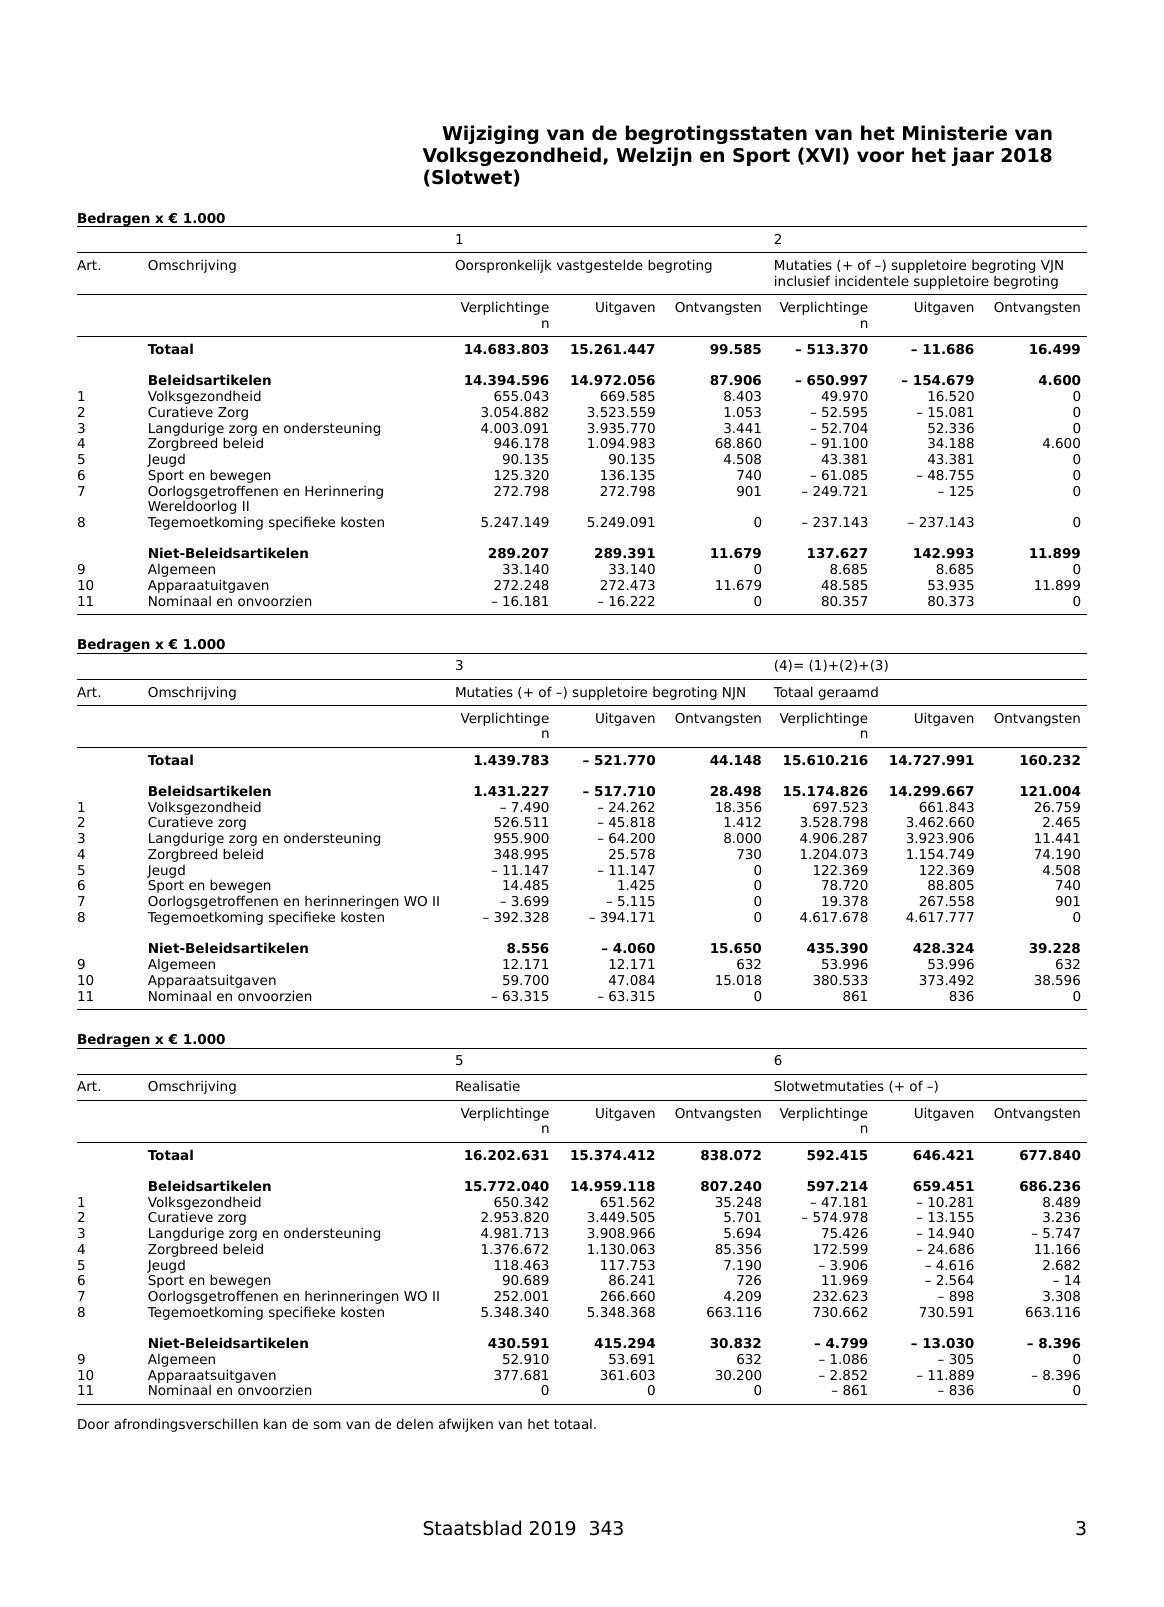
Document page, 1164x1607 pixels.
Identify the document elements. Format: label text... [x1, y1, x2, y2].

table_cell (4)= (1)+(2)+(3) [768, 654, 1087, 679]
table_cell [449, 358, 555, 373]
table_cell 0 [661, 878, 768, 894]
table_cell 15.610.216 [768, 748, 874, 768]
table_cell Verplichtingen [449, 1101, 555, 1142]
table_cell 11 [77, 594, 142, 614]
table_cell Volksgezondheid [142, 389, 449, 405]
table_cell 15.174.826 [768, 784, 874, 799]
table_cell Uitgaven [874, 295, 980, 336]
table_cell – 4.060 [555, 941, 661, 957]
table_cell 99.585 [661, 337, 768, 357]
table_cell – 305 [874, 1352, 980, 1367]
table_cell – 237.143 [874, 515, 980, 531]
table_cell [661, 1320, 768, 1336]
table_cell 592.415 [768, 1143, 874, 1163]
table_cell – 517.710 [555, 784, 661, 799]
table_cell 7 [77, 894, 142, 910]
table_cell 377.681 [449, 1368, 555, 1383]
table_cell – 15.081 [874, 405, 980, 420]
table_cell [980, 358, 1087, 373]
table_cell [768, 1163, 874, 1179]
table_cell 7 [77, 1289, 142, 1304]
table_cell [142, 531, 449, 546]
table_cell [768, 358, 874, 373]
table_cell – 13.030 [874, 1336, 980, 1352]
table_cell – 836 [874, 1383, 980, 1404]
table_cell Totaal [142, 748, 449, 768]
table_cell 348.995 [449, 847, 555, 862]
table_cell Tegemoetkoming specifieke kosten [142, 910, 449, 925]
table_cell 11.166 [980, 1242, 1087, 1257]
table_cell [77, 295, 142, 336]
table_cell 9 [77, 957, 142, 973]
table_cell Curatieve Zorg [142, 405, 449, 420]
table_cell 122.369 [874, 863, 980, 878]
table_cell Door afrondingsverschillen kan de som van de delen afwijken van het totaal. [77, 1405, 1087, 1432]
table_cell 30.832 [661, 1336, 768, 1352]
table_cell 663.116 [661, 1305, 768, 1320]
table_cell 730.591 [874, 1305, 980, 1320]
table_cell 16.520 [874, 389, 980, 405]
table_cell 53.996 [874, 957, 980, 973]
table_cell Verplichtingen [449, 295, 555, 336]
table_cell 380.533 [768, 973, 874, 988]
table_cell 289.207 [449, 546, 555, 562]
table_cell 68.860 [661, 436, 768, 452]
table_cell 0 [980, 515, 1087, 531]
table_cell Sport en bewegen [142, 468, 449, 483]
table_cell 3.923.906 [874, 831, 980, 847]
table_cell 740 [980, 878, 1087, 894]
table_cell [77, 546, 142, 562]
table_cell 9 [77, 1352, 142, 1367]
table_cell – 11.147 [555, 863, 661, 878]
table_cell – 63.315 [555, 988, 661, 1009]
table_cell Omschrijving [142, 680, 449, 705]
table_cell [142, 768, 449, 784]
table_cell Jeugd [142, 863, 449, 878]
table_cell – 3.699 [449, 894, 555, 910]
table_cell Nominaal en onvoorzien [142, 988, 449, 1009]
table_cell Apparaatsuitgaven [142, 1368, 449, 1383]
table_cell Langdurige zorg en ondersteuning [142, 420, 449, 436]
table_cell [661, 1163, 768, 1179]
table_cell 7 [77, 483, 142, 515]
table_cell 430.591 [449, 1336, 555, 1352]
table_cell [142, 654, 449, 679]
table_cell [768, 531, 874, 546]
table_cell 646.421 [874, 1143, 980, 1163]
table_cell 0 [661, 562, 768, 578]
table_cell 160.232 [980, 748, 1087, 768]
table_cell 85.356 [661, 1242, 768, 1257]
table_cell 0 [449, 1383, 555, 1404]
table_cell – 10.281 [874, 1195, 980, 1210]
table_cell [77, 373, 142, 389]
table_cell – 1.086 [768, 1352, 874, 1367]
table_cell – 394.171 [555, 910, 661, 925]
table_cell – 125 [874, 483, 980, 515]
table_cell 14.683.803 [449, 337, 555, 357]
table_cell [142, 295, 449, 336]
table_cell 121.004 [980, 784, 1087, 799]
table_cell 25.578 [555, 847, 661, 862]
table_cell 4 [77, 847, 142, 862]
table_cell 5.694 [661, 1226, 768, 1242]
table_cell 35.248 [661, 1195, 768, 1210]
table_cell – 11.889 [874, 1368, 980, 1383]
table_cell 272.798 [449, 483, 555, 515]
table_cell 252.001 [449, 1289, 555, 1304]
table_cell 53.691 [555, 1352, 661, 1367]
table_cell 677.840 [980, 1143, 1087, 1163]
table_cell – 64.200 [555, 831, 661, 847]
table_cell 15.261.447 [555, 337, 661, 357]
table_cell 4.906.287 [768, 831, 874, 847]
table_cell 18.356 [661, 800, 768, 815]
table_cell 0 [980, 389, 1087, 405]
table_cell 807.240 [661, 1179, 768, 1194]
table_cell Ontvangsten [980, 295, 1087, 336]
table_cell 8.556 [449, 941, 555, 957]
table_cell 33.140 [449, 562, 555, 578]
table_cell 14.727.991 [874, 748, 980, 768]
table_cell 5.247.149 [449, 515, 555, 531]
table_cell 861 [768, 988, 874, 1009]
table_cell 1 [449, 227, 768, 252]
table_cell Tegemoetkoming specifieke kosten [142, 515, 449, 531]
table_cell [77, 1163, 142, 1179]
table_cell 3.308 [980, 1289, 1087, 1304]
table_cell Volksgezondheid [142, 1195, 449, 1210]
table_cell 6 [77, 1273, 142, 1289]
table_cell Apparaatsuitgaven [142, 973, 449, 988]
table_cell 632 [661, 1352, 768, 1367]
table_cell [77, 1179, 142, 1194]
table_cell 11.899 [980, 546, 1087, 562]
table_cell [142, 1049, 449, 1073]
table_cell 11.679 [661, 578, 768, 593]
table_cell 267.558 [874, 894, 980, 910]
table_cell [555, 768, 661, 784]
table_cell 3 [77, 831, 142, 847]
table_cell 435.390 [768, 941, 874, 957]
table_cell 428.324 [874, 941, 980, 957]
table_cell Oorlogsgetroffenen en Herinnering Wereldoorlog II [142, 483, 449, 515]
table_cell – 650.997 [768, 373, 874, 389]
table_cell Omschrijving [142, 1075, 449, 1100]
table_cell [77, 925, 142, 941]
table_cell Niet-Beleidsartikelen [142, 546, 449, 562]
table_cell 4.617.678 [768, 910, 874, 925]
table_cell 0 [980, 562, 1087, 578]
table_cell 3.236 [980, 1210, 1087, 1226]
table_cell – 861 [768, 1383, 874, 1404]
table_cell 6 [77, 468, 142, 483]
table_cell 8.489 [980, 1195, 1087, 1210]
table_cell Oorspronkelijk vastgestelde begroting [449, 253, 768, 294]
table_cell 43.381 [768, 452, 874, 468]
table_cell Uitgaven [555, 1101, 661, 1142]
table_cell – 52.704 [768, 420, 874, 436]
table_header Bedragen x € 1.000 [77, 637, 1087, 652]
table_cell 30.200 [661, 1368, 768, 1383]
table_cell [768, 768, 874, 784]
table_cell Uitgaven [555, 706, 661, 747]
table_cell 526.511 [449, 815, 555, 831]
table_cell [77, 654, 142, 679]
table_cell Ontvangsten [661, 706, 768, 747]
table_cell Zorgbreed beleid [142, 436, 449, 452]
table_cell 125.320 [449, 468, 555, 483]
table_cell Sport en bewegen [142, 878, 449, 894]
table_cell 137.627 [768, 546, 874, 562]
table_cell [77, 337, 142, 357]
table_cell 4.209 [661, 1289, 768, 1304]
table_cell 0 [980, 483, 1087, 515]
table_cell 0 [661, 515, 768, 531]
table_cell [77, 1320, 142, 1336]
table_cell 5.348.340 [449, 1305, 555, 1320]
table_cell 11 [77, 988, 142, 1009]
table_cell 5.348.368 [555, 1305, 661, 1320]
table_cell [661, 768, 768, 784]
table_cell [661, 531, 768, 546]
table_cell [77, 784, 142, 799]
table_cell 5.701 [661, 1210, 768, 1226]
table_cell 4.600 [980, 373, 1087, 389]
table_cell Ontvangsten [661, 1101, 768, 1142]
table_cell [77, 748, 142, 768]
table_cell 0 [980, 1383, 1087, 1404]
table_cell 44.148 [661, 748, 768, 768]
table_cell [449, 531, 555, 546]
table_cell 14.972.056 [555, 373, 661, 389]
table_cell – 8.396 [980, 1336, 1087, 1352]
table_cell 289.391 [555, 546, 661, 562]
table_cell [449, 1163, 555, 1179]
table_cell 90.689 [449, 1273, 555, 1289]
table_cell 955.900 [449, 831, 555, 847]
table_cell – 8.396 [980, 1368, 1087, 1383]
table_cell 1 [77, 389, 142, 405]
table_cell 80.357 [768, 594, 874, 614]
table_cell 15.772.040 [449, 1179, 555, 1194]
table_cell 651.562 [555, 1195, 661, 1210]
table_cell 0 [980, 988, 1087, 1009]
table_cell 3 [77, 420, 142, 436]
table_cell – 2.564 [874, 1273, 980, 1289]
table_cell 2.465 [980, 815, 1087, 831]
table_cell Verplichtingen [449, 706, 555, 747]
table_cell – 11.147 [449, 863, 555, 878]
table_cell 4.003.091 [449, 420, 555, 436]
table_cell 8 [77, 910, 142, 925]
table_cell – 249.721 [768, 483, 874, 515]
table_cell [77, 358, 142, 373]
table_cell Oorlogsgetroffenen en herinneringen WO II [142, 1289, 449, 1304]
table_cell 1.204.073 [768, 847, 874, 862]
table_cell [77, 1143, 142, 1163]
table_cell Art. [77, 253, 142, 294]
table_cell 12.171 [449, 957, 555, 973]
table_cell Art. [77, 680, 142, 705]
table_cell 697.523 [768, 800, 874, 815]
table_cell – 237.143 [768, 515, 874, 531]
table_cell 2 [768, 227, 1087, 252]
table_cell 8.403 [661, 389, 768, 405]
table_cell Slotwetmutaties (+ of –) [768, 1075, 1087, 1100]
table_cell 659.451 [874, 1179, 980, 1194]
table_cell [142, 1320, 449, 1336]
table_cell 669.585 [555, 389, 661, 405]
table_cell 52.910 [449, 1352, 555, 1367]
table_cell Beleidsartikelen [142, 1179, 449, 1194]
table_cell – 61.085 [768, 468, 874, 483]
table_cell 272.473 [555, 578, 661, 593]
table_cell Ontvangsten [661, 295, 768, 336]
table_header Bedragen x € 1.000 [77, 1032, 1087, 1047]
table_cell 8.685 [874, 562, 980, 578]
table_cell 3.528.798 [768, 815, 874, 831]
table_cell – 14.940 [874, 1226, 980, 1242]
table_cell – 3.906 [768, 1258, 874, 1273]
table_cell Uitgaven [874, 1101, 980, 1142]
table_cell 8 [77, 1305, 142, 1320]
table_cell Beleidsartikelen [142, 373, 449, 389]
table_cell 11.969 [768, 1273, 874, 1289]
table_cell Algemeen [142, 562, 449, 578]
table_cell 52.336 [874, 420, 980, 436]
table_cell 1.154.749 [874, 847, 980, 862]
table_cell 4 [77, 436, 142, 452]
table_cell Mutaties (+ of –) suppletoire begroting VJN inclusief incidentele suppletoire begroting [768, 253, 1087, 294]
table_cell 3.908.966 [555, 1226, 661, 1242]
table_cell 12.171 [555, 957, 661, 973]
table_cell 4.600 [980, 436, 1087, 452]
table_cell Realisatie [449, 1075, 768, 1100]
table_cell [77, 227, 142, 252]
table_cell – 392.328 [449, 910, 555, 925]
table_cell [874, 531, 980, 546]
table_cell Totaal [142, 337, 449, 357]
table_cell 5 [77, 452, 142, 468]
table_cell 16.499 [980, 337, 1087, 357]
table_cell [77, 706, 142, 747]
table_cell [768, 925, 874, 941]
table_cell 6 [77, 878, 142, 894]
table_cell – 11.686 [874, 337, 980, 357]
table_cell 0 [661, 910, 768, 925]
table_cell Zorgbreed beleid [142, 1242, 449, 1257]
table_cell Algemeen [142, 1352, 449, 1367]
table_cell Zorgbreed beleid [142, 847, 449, 862]
table_cell 5 [77, 1258, 142, 1273]
table_cell Totaal [142, 1143, 449, 1163]
table_cell 901 [980, 894, 1087, 910]
table_cell [142, 925, 449, 941]
table_cell Ontvangsten [980, 706, 1087, 747]
table_cell [980, 1320, 1087, 1336]
table_cell 0 [980, 452, 1087, 468]
table_cell 4 [77, 1242, 142, 1257]
table_header Bedragen x € 1.000 [77, 210, 1087, 226]
table_cell 5 [77, 863, 142, 878]
table_cell – 24.686 [874, 1242, 980, 1257]
table_cell 726 [661, 1273, 768, 1289]
table_cell 1.425 [555, 878, 661, 894]
table_cell 90.135 [449, 452, 555, 468]
table_cell 19.378 [768, 894, 874, 910]
table_cell Curatieve zorg [142, 1210, 449, 1226]
table_cell [555, 925, 661, 941]
table_cell 15.650 [661, 941, 768, 957]
table_cell 26.759 [980, 800, 1087, 815]
table_cell 0 [661, 594, 768, 614]
table_cell – 521.770 [555, 748, 661, 768]
table_cell Art. [77, 1075, 142, 1100]
table_cell 14.959.118 [555, 1179, 661, 1194]
table_cell Algemeen [142, 957, 449, 973]
table_cell [980, 1163, 1087, 1179]
table_cell 361.603 [555, 1368, 661, 1383]
table_cell Langdurige zorg en ondersteuning [142, 1226, 449, 1242]
table_cell 14.485 [449, 878, 555, 894]
table_cell Langdurige zorg en ondersteuning [142, 831, 449, 847]
table_cell [142, 358, 449, 373]
table_cell 49.970 [768, 389, 874, 405]
table_cell [980, 768, 1087, 784]
table_cell 4.617.777 [874, 910, 980, 925]
table_cell 53.996 [768, 957, 874, 973]
table_cell [768, 1320, 874, 1336]
table_cell – 47.181 [768, 1195, 874, 1210]
table_cell [449, 925, 555, 941]
table_cell 1 [77, 1195, 142, 1210]
table_cell 10 [77, 578, 142, 593]
table_cell 1.412 [661, 815, 768, 831]
table_cell Niet-Beleidsartikelen [142, 1336, 449, 1352]
table_cell 2 [77, 1210, 142, 1226]
table_cell 663.116 [980, 1305, 1087, 1320]
table_cell 730 [661, 847, 768, 862]
table_cell 8.000 [661, 831, 768, 847]
table_cell 5 [449, 1049, 768, 1073]
table_cell 15.374.412 [555, 1143, 661, 1163]
table_cell 43.381 [874, 452, 980, 468]
table_cell – 13.155 [874, 1210, 980, 1226]
table_cell 1.094.983 [555, 436, 661, 452]
table_cell 632 [661, 957, 768, 973]
table_cell Mutaties (+ of –) suppletoire begroting NJN [449, 680, 768, 705]
table_cell 4.981.713 [449, 1226, 555, 1242]
table_cell 39.228 [980, 941, 1087, 957]
table_cell Nominaal en onvoorzien [142, 1383, 449, 1404]
table_cell 655.043 [449, 389, 555, 405]
table_cell – 16.222 [555, 594, 661, 614]
table_cell [555, 1163, 661, 1179]
table_cell 118.463 [449, 1258, 555, 1273]
table_cell 1.376.672 [449, 1242, 555, 1257]
table_cell – 91.100 [768, 436, 874, 452]
table_cell 3.441 [661, 420, 768, 436]
table_cell – 24.262 [555, 800, 661, 815]
table_cell – 14 [980, 1273, 1087, 1289]
table_cell 740 [661, 468, 768, 483]
table_cell [77, 1336, 142, 1352]
table_cell 11 [77, 1383, 142, 1404]
table_cell 78.720 [768, 878, 874, 894]
table_cell 10 [77, 973, 142, 988]
table_cell [874, 358, 980, 373]
table_cell 74.190 [980, 847, 1087, 862]
table_cell [874, 1163, 980, 1179]
table_cell 142.993 [874, 546, 980, 562]
table_cell 946.178 [449, 436, 555, 452]
table_cell 16.202.631 [449, 1143, 555, 1163]
table_cell 90.135 [555, 452, 661, 468]
table_cell Jeugd [142, 452, 449, 468]
table_cell Omschrijving [142, 253, 449, 294]
table_cell 1.431.227 [449, 784, 555, 799]
table_cell 3.523.559 [555, 405, 661, 420]
table_cell Volksgezondheid [142, 800, 449, 815]
table_cell 901 [661, 483, 768, 515]
table_cell – 154.679 [874, 373, 980, 389]
table_cell 0 [980, 1352, 1087, 1367]
table_cell 28.498 [661, 784, 768, 799]
table_cell – 4.616 [874, 1258, 980, 1273]
table_cell 11.441 [980, 831, 1087, 847]
table_cell 632 [980, 957, 1087, 973]
table_cell 4.508 [661, 452, 768, 468]
table_cell 38.596 [980, 973, 1087, 988]
table_cell 838.072 [661, 1143, 768, 1163]
table_cell 266.660 [555, 1289, 661, 1304]
table_cell 650.342 [449, 1195, 555, 1210]
table_cell [77, 1101, 142, 1142]
table_cell Verplichtingen [768, 1101, 874, 1142]
table_cell 0 [555, 1383, 661, 1404]
table_cell Verplichtingen [768, 706, 874, 747]
table_cell 0 [661, 988, 768, 1009]
table_cell – 4.799 [768, 1336, 874, 1352]
table_cell Nominaal en onvoorzien [142, 594, 449, 614]
table_cell 10 [77, 1368, 142, 1383]
table_cell – 48.755 [874, 468, 980, 483]
table_cell 836 [874, 988, 980, 1009]
table_cell 48.585 [768, 578, 874, 593]
table_cell 34.188 [874, 436, 980, 452]
table_cell Verplichtingen [768, 295, 874, 336]
table_cell 33.140 [555, 562, 661, 578]
table_cell Apparaatuitgaven [142, 578, 449, 593]
table_cell 1.130.063 [555, 1242, 661, 1257]
table_cell [142, 227, 449, 252]
table_cell 1 [77, 800, 142, 815]
table_cell 88.805 [874, 878, 980, 894]
table_cell 415.294 [555, 1336, 661, 1352]
table_cell 172.599 [768, 1242, 874, 1257]
table_cell [661, 358, 768, 373]
table_cell 15.018 [661, 973, 768, 988]
table_cell 2.953.820 [449, 1210, 555, 1226]
table_cell – 45.818 [555, 815, 661, 831]
table_cell [874, 1320, 980, 1336]
table_cell – 52.595 [768, 405, 874, 420]
table_cell 2 [77, 815, 142, 831]
table_cell Tegemoetkoming specifieke kosten [142, 1305, 449, 1320]
table_cell [77, 768, 142, 784]
table_cell 3.054.882 [449, 405, 555, 420]
table_cell Sport en bewegen [142, 1273, 449, 1289]
table_cell 661.843 [874, 800, 980, 815]
table_cell Curatieve zorg [142, 815, 449, 831]
table_cell 0 [980, 468, 1087, 483]
table_cell 6 [768, 1049, 1087, 1073]
table_cell Totaal geraamd [768, 680, 1087, 705]
table_cell 0 [661, 1383, 768, 1404]
table_cell 272.248 [449, 578, 555, 593]
table_cell 597.214 [768, 1179, 874, 1194]
table_cell Oorlogsgetroffenen en herinneringen WO II [142, 894, 449, 910]
table_cell 59.700 [449, 973, 555, 988]
table_cell 0 [980, 420, 1087, 436]
table_cell [555, 1320, 661, 1336]
table_cell [555, 531, 661, 546]
table_cell 122.369 [768, 863, 874, 878]
table_cell 272.798 [555, 483, 661, 515]
table_cell [874, 925, 980, 941]
table_cell 5.249.091 [555, 515, 661, 531]
table_cell Uitgaven [874, 706, 980, 747]
table_cell 2.682 [980, 1258, 1087, 1273]
table_cell [449, 768, 555, 784]
table_cell 4.508 [980, 863, 1087, 878]
table_cell 3.449.505 [555, 1210, 661, 1226]
table_cell 686.236 [980, 1179, 1087, 1194]
table_cell 11.679 [661, 546, 768, 562]
text Wijziging van de begrotingsstaten van het Ministerie van Volksgezondheid, Welzijn en Sport (XVI) voor het jaar 2018 (Slotwet) [422, 123, 1087, 188]
table_cell 0 [980, 405, 1087, 420]
table_cell 232.623 [768, 1289, 874, 1304]
table_cell [449, 1320, 555, 1336]
table_cell 136.135 [555, 468, 661, 483]
table_cell – 5.747 [980, 1226, 1087, 1242]
table_cell 7.190 [661, 1258, 768, 1273]
table_cell [980, 925, 1087, 941]
table_cell – 574.978 [768, 1210, 874, 1226]
table_cell 730.662 [768, 1305, 874, 1320]
table_cell 0 [980, 594, 1087, 614]
table_cell – 63.315 [449, 988, 555, 1009]
table_cell 0 [980, 910, 1087, 925]
table_cell 14.299.667 [874, 784, 980, 799]
table_cell [142, 1101, 449, 1142]
table_cell 0 [661, 894, 768, 910]
table_cell [77, 531, 142, 546]
table_cell 87.906 [661, 373, 768, 389]
table_cell [142, 706, 449, 747]
table_cell Ontvangsten [980, 1101, 1087, 1142]
table_cell 86.241 [555, 1273, 661, 1289]
table_cell 11.899 [980, 578, 1087, 593]
table_cell 47.084 [555, 973, 661, 988]
table_cell [555, 358, 661, 373]
table_cell – 16.181 [449, 594, 555, 614]
table_cell [77, 941, 142, 957]
table_cell 117.753 [555, 1258, 661, 1273]
table_cell 3.462.660 [874, 815, 980, 831]
table_cell Uitgaven [555, 295, 661, 336]
table_cell 53.935 [874, 578, 980, 593]
table_cell [77, 1049, 142, 1073]
table_cell 2 [77, 405, 142, 420]
table_cell – 898 [874, 1289, 980, 1304]
table_cell Jeugd [142, 1258, 449, 1273]
table_cell 14.394.596 [449, 373, 555, 389]
table_cell [874, 768, 980, 784]
table_cell 3 [449, 654, 768, 679]
table_cell Beleidsartikelen [142, 784, 449, 799]
table_cell 8 [77, 515, 142, 531]
table_cell – 5.115 [555, 894, 661, 910]
table_cell 1.053 [661, 405, 768, 420]
table_cell Niet-Beleidsartikelen [142, 941, 449, 957]
table_cell – 7.490 [449, 800, 555, 815]
table_cell 3 [77, 1226, 142, 1242]
table_cell 80.373 [874, 594, 980, 614]
table_cell 8.685 [768, 562, 874, 578]
table_cell 75.426 [768, 1226, 874, 1242]
table_cell [980, 531, 1087, 546]
table_cell 373.492 [874, 973, 980, 988]
table_cell 3.935.770 [555, 420, 661, 436]
table_cell [142, 1163, 449, 1179]
table_cell 1.439.783 [449, 748, 555, 768]
table_cell – 513.370 [768, 337, 874, 357]
table_cell [661, 925, 768, 941]
table_cell – 2.852 [768, 1368, 874, 1383]
table_cell 9 [77, 562, 142, 578]
table_cell 0 [661, 863, 768, 878]
